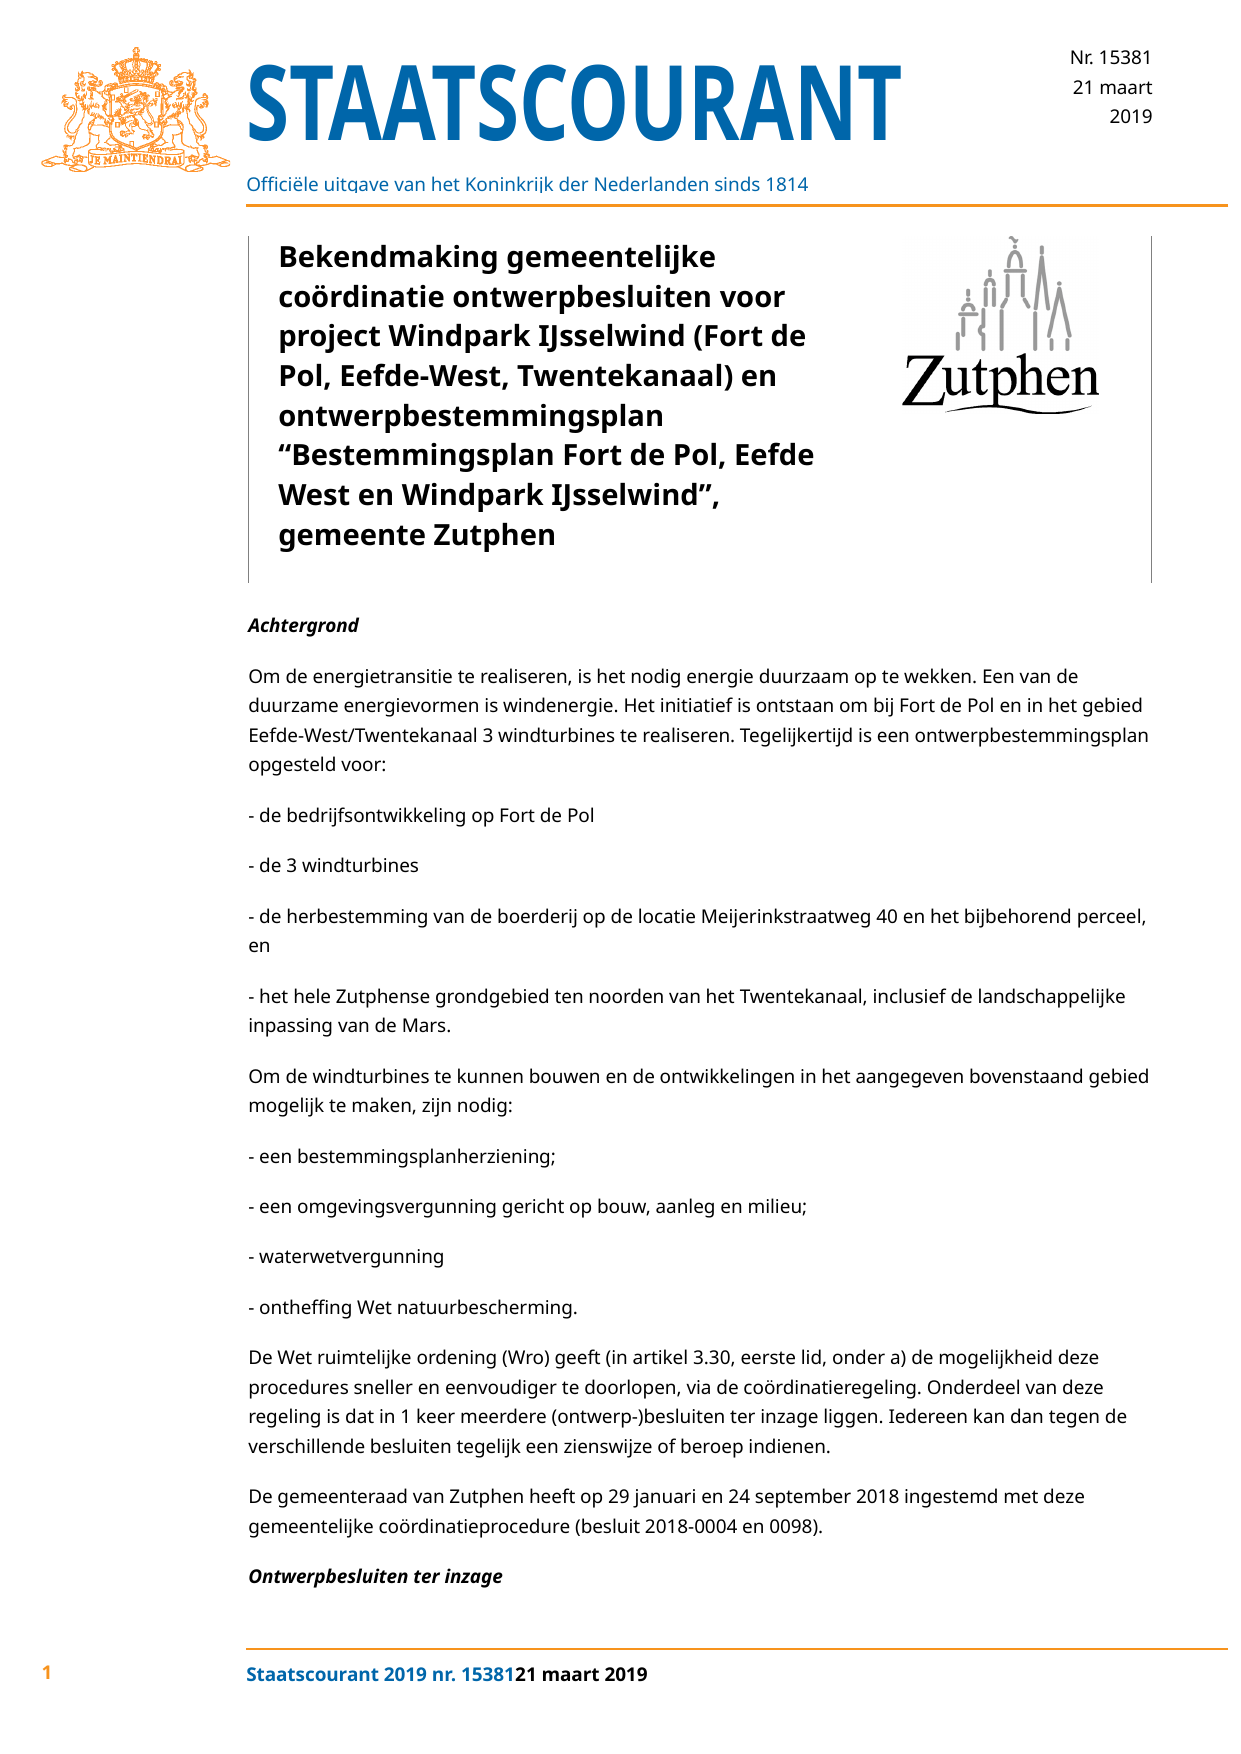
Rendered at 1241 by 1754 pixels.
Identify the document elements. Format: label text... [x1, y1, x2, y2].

table_header Bekendmaking gemeentelijke coördinatie ontwerpbesluiten voor project Windpark IJsselwind (Fort de Pol, Eefde-West, Twentekanaal) en ontwerpbestemmingsplan “Bestemmingsplan Fort de Pol, Eefde West en Windpark IJsselwind”, gemeente Zutphen [249, 236, 850, 583]
text - de herbestemming van de boerderij op de locatie Meijerinkstraatweg 40 en het bijbehorend perceel, en [248, 903, 1152, 958]
text Om de energietransitie te realiseren, is het nodig energie duurzaam op te wekken. Een van de duurzame energievormen is windenergie. Het initiatief is ontstaan om bij Fort de Pol en in het gebied Eefde-West/Twentekanaal 3 windturbines te realiseren. Tegelijkertijd is een ontwerpbestemmingsplan opgesteld voor: [248, 663, 1152, 777]
table_header [1099, 236, 1151, 413]
text De Wet ruimtelijke ordening (Wro) geeft (in artikel 3.30, eerste lid, onder a) de mogelijkheid deze procedures sneller en eenvoudiger te doorlopen, via de coördinatieregeling. Onderdeel van deze regeling is dat in 1 keer meerdere (ontwerp-)besluiten ter inzage liggen. Iedereen kan dan tegen de verschillende besluiten tegelijk een zienswijze of beroep indienen. [248, 1344, 1152, 1459]
text Om de windturbines te kunnen bouwen en de ontwikkelingen in het aangegeven bovenstaand gebied mogelijk te maken, zijn nodig: [248, 1063, 1152, 1118]
text - waterwetvergunning [248, 1244, 1152, 1269]
text - een bestemmingsplanherziening; [248, 1143, 1152, 1168]
text - het hele Zutphense grondgebied ten noorden van het Twentekanaal, inclusief de landschappelijke inpassing van de Mars. [248, 983, 1152, 1038]
text - de 3 windturbines [248, 852, 1152, 878]
text De gemeenteraad van Zutphen heeft op 29 januari en 24 september 2018 ingestemd met deze gemeentelijke coördinatieprocedure (besluit 2018-0004 en 0098). [248, 1484, 1152, 1539]
text - ontheffing Wet natuurbescherming. [248, 1294, 1152, 1320]
text Achtergrond [248, 612, 1152, 638]
text - een omgevingsvergunning gericht op bouw, aanleg en milieu; [248, 1193, 1152, 1219]
table_header [850, 414, 1151, 583]
picture [41, 47, 231, 172]
text - de bedrijfsontwikkeling op Fort de Pol [248, 802, 1152, 828]
picture [902, 236, 1099, 414]
text Ontwerpbesluiten ter inzage [248, 1564, 1152, 1589]
table_header [850, 236, 902, 413]
